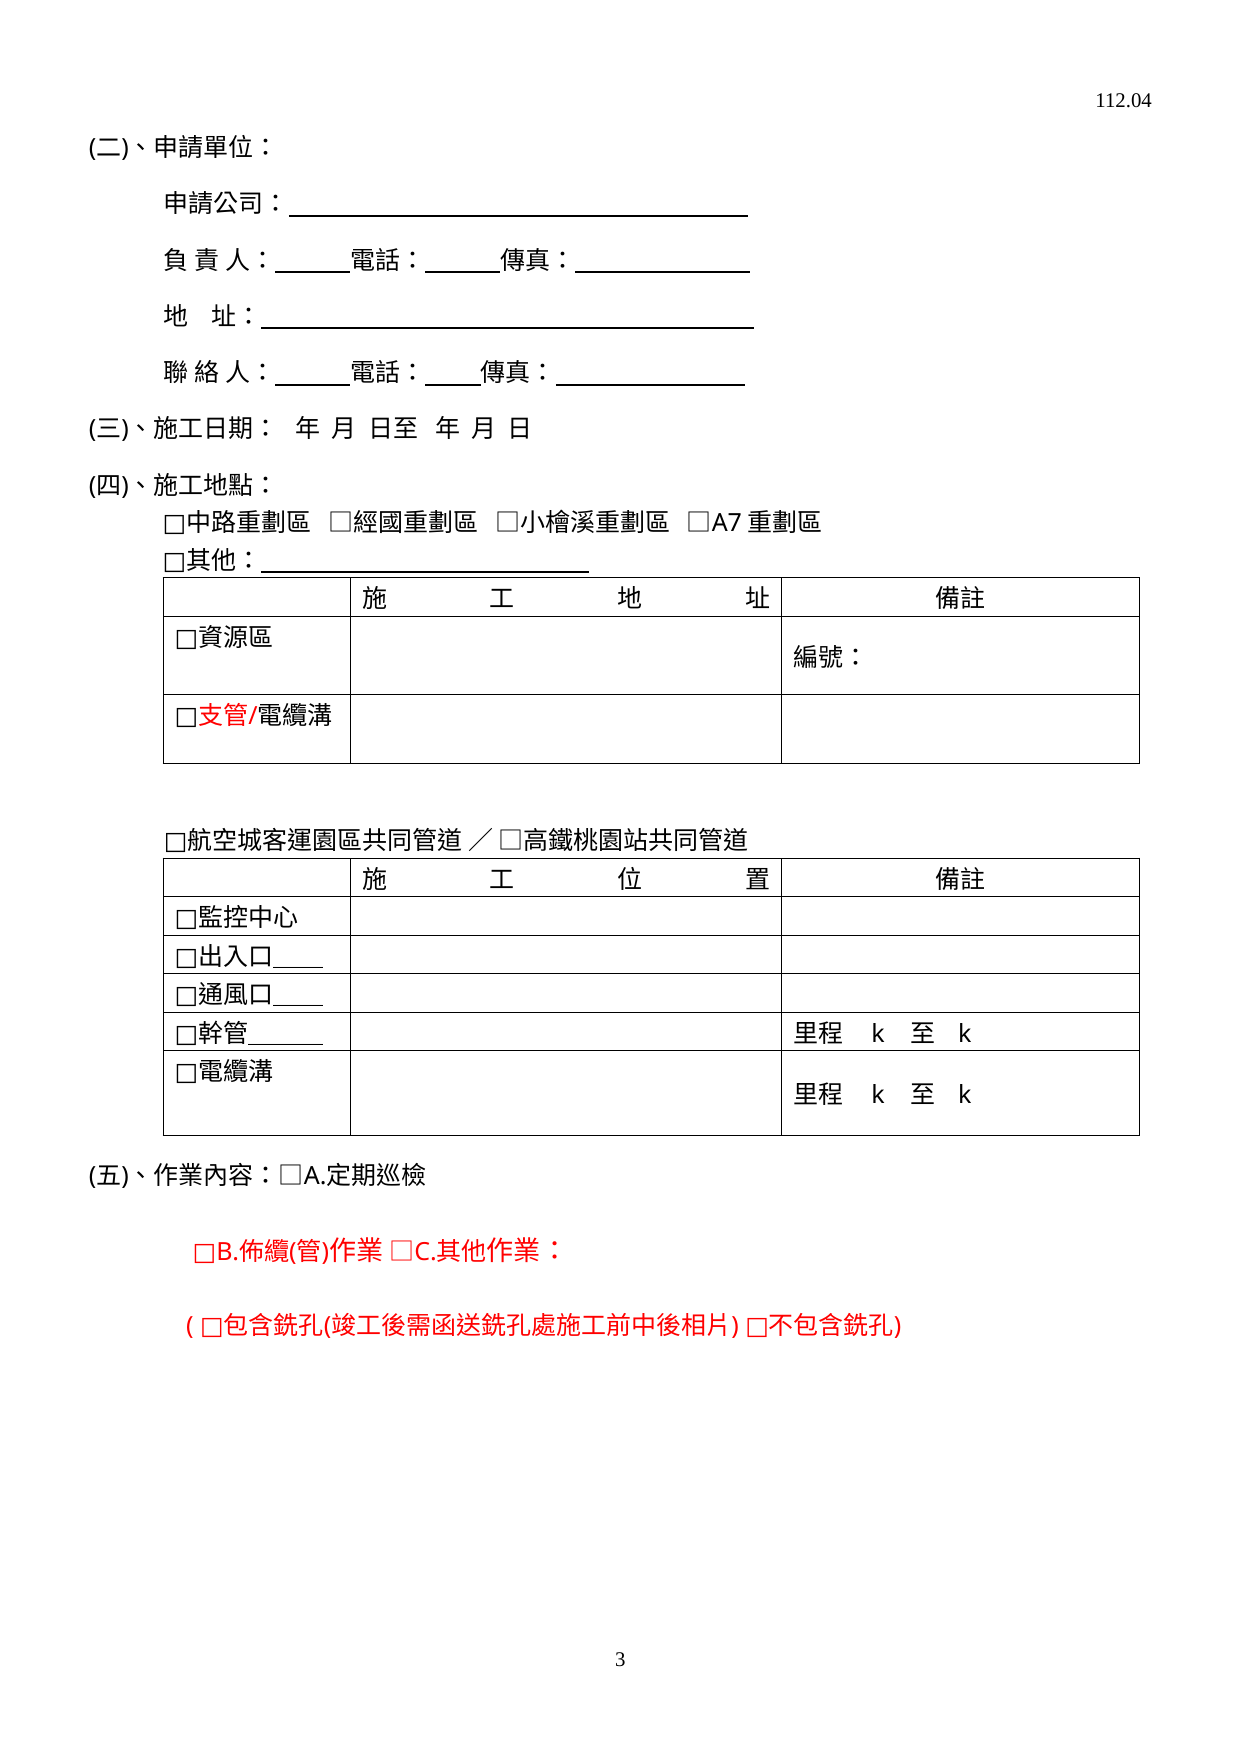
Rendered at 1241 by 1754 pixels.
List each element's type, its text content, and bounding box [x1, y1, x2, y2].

text □航空城客運園區共同管道 ／ □高鐵桃園站共同管道 [89, 820, 1152, 857]
text 負 責 人： 電話： 傳真： [164, 239, 1152, 277]
table_cell [351, 974, 781, 1012]
table_cell [351, 1013, 781, 1050]
table_cell □支管/電纜溝 [164, 695, 350, 763]
text 申請公司： [164, 183, 1152, 221]
table_cell [351, 897, 781, 934]
text (二)、申請單位： [89, 127, 1152, 164]
table_header 施工位置 [351, 859, 781, 896]
text 聯 絡 人： 電話： 傳真： [164, 352, 1152, 389]
text □中路重劃區 □經國重劃區 □小檜溪重劃區 □A7重劃區 [162, 502, 1152, 539]
table_cell 里程 k 至 k [782, 1051, 1139, 1135]
table_header 施工地址 [351, 578, 781, 616]
table_cell [782, 897, 1139, 934]
text □B.佈纜(管)作業 □C.其他作業： [89, 1211, 1152, 1286]
table_cell [351, 1051, 781, 1135]
table_header [164, 578, 350, 616]
table_cell [351, 695, 781, 763]
table_cell □出入口＿＿ [164, 936, 350, 973]
table_cell [351, 936, 781, 973]
text (五)、作業內容：□A.定期巡檢 [89, 1155, 1152, 1192]
table_cell [351, 617, 781, 694]
table_cell [782, 936, 1139, 973]
table_cell 編號： [782, 617, 1139, 694]
table_cell □幹管＿＿＿ [164, 1013, 350, 1050]
text (四)、施工地點： [89, 464, 1152, 502]
table_cell □電纜溝 [164, 1051, 350, 1135]
table_header 備註 [782, 578, 1139, 616]
text (三)、施工日期： 年 月 日至 年 月 日 [89, 408, 1152, 446]
table_cell □資源區 [164, 617, 350, 694]
table_cell □監控中心 [164, 897, 350, 934]
table_cell [782, 695, 1139, 763]
text ( □包含銑孔(竣工後需函送銑孔處施工前中後相片) □不包含銑孔) [89, 1305, 1152, 1342]
table_cell □通風口＿＿ [164, 974, 350, 1012]
table_header [164, 859, 350, 896]
table_header 備註 [782, 859, 1139, 896]
table_cell 里程 k 至 k [782, 1013, 1139, 1050]
table_cell [782, 974, 1139, 1012]
text 地 址： [164, 296, 1152, 333]
text □其他： [162, 539, 1152, 577]
